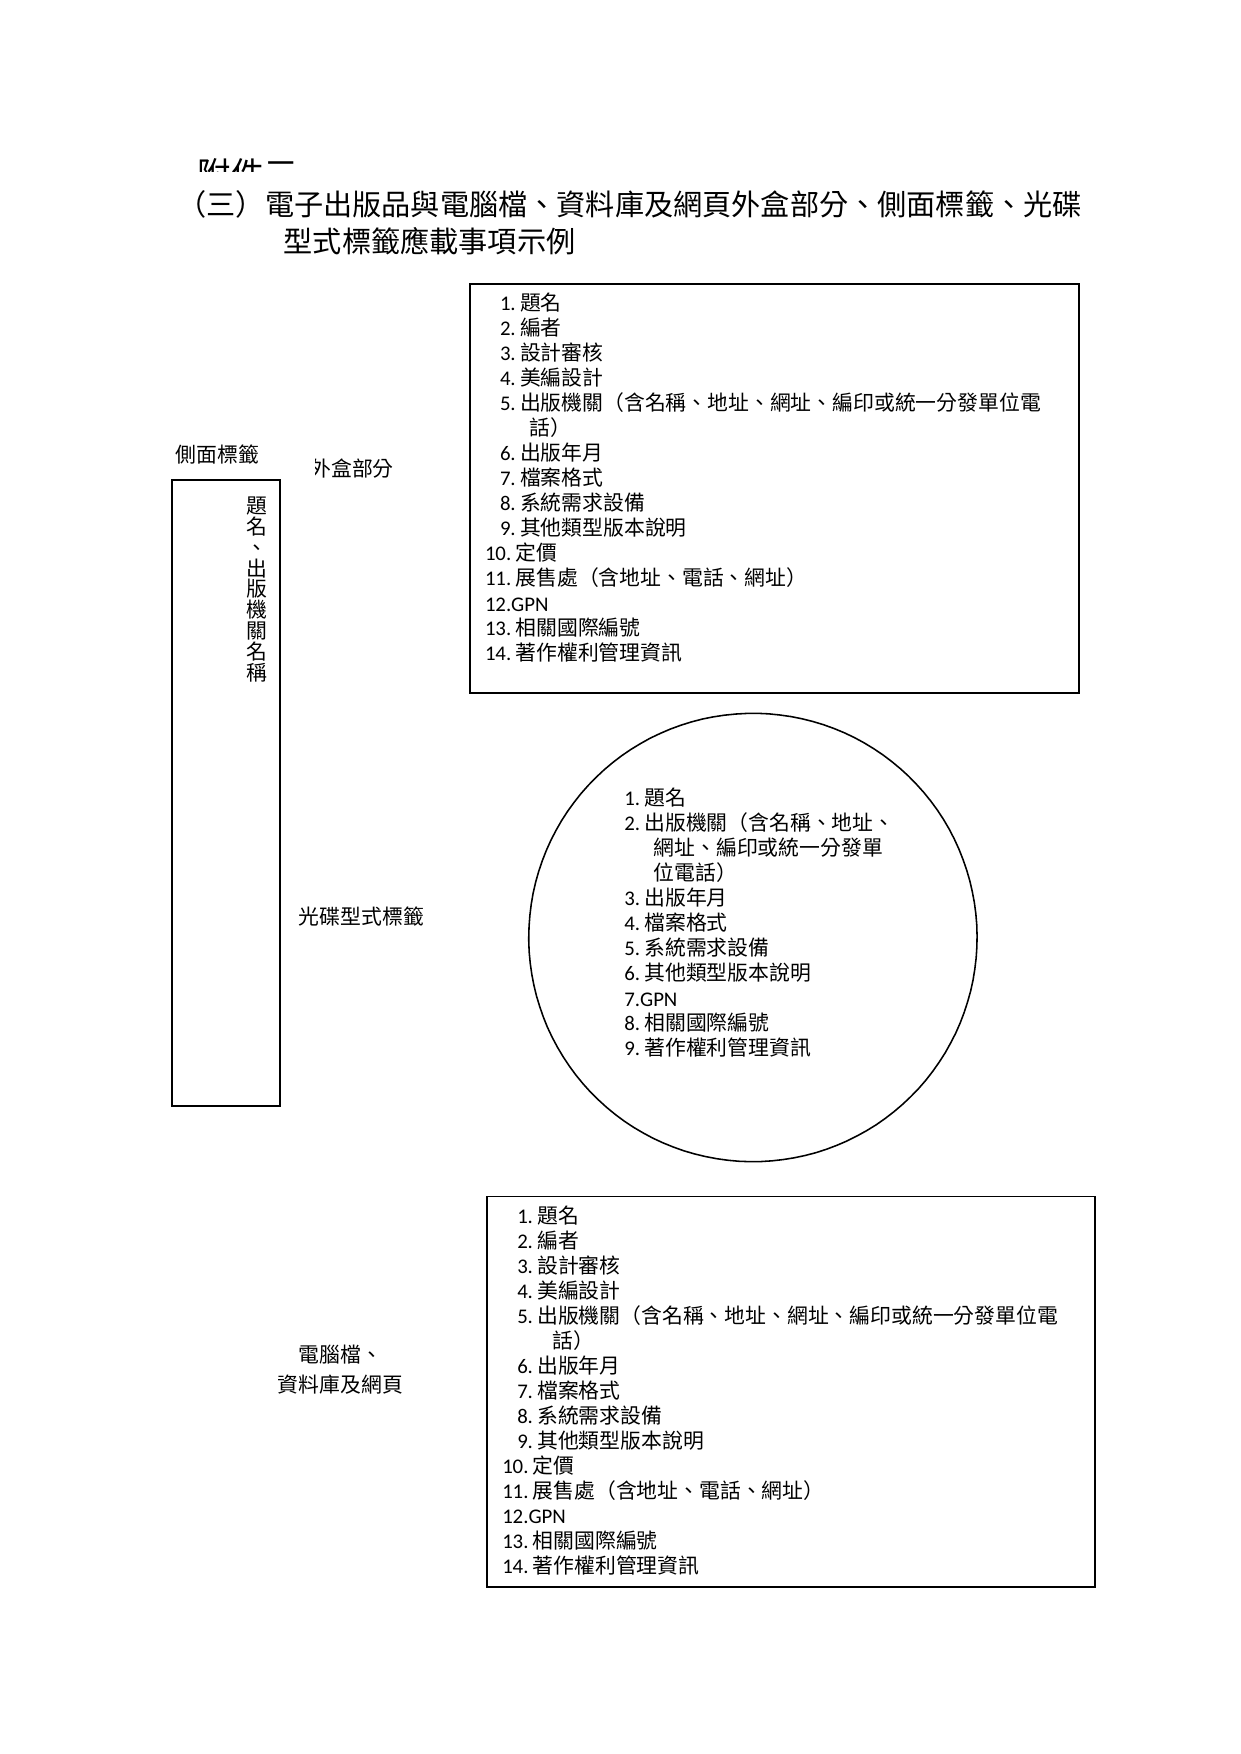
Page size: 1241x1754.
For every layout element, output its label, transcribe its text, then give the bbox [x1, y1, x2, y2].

text （三）電子出版品與電腦檔、資料庫及網頁外盒部分、側面標籤、光碟型式標籤應載事項示例 [182, 140, 348, 179]
text （三）電子出版品與電腦檔、資料庫及網頁外盒部分、側面標籤、光碟型式標籤應載事項示例 [177, 185, 1092, 260]
text 附件三 [197, 148, 333, 171]
